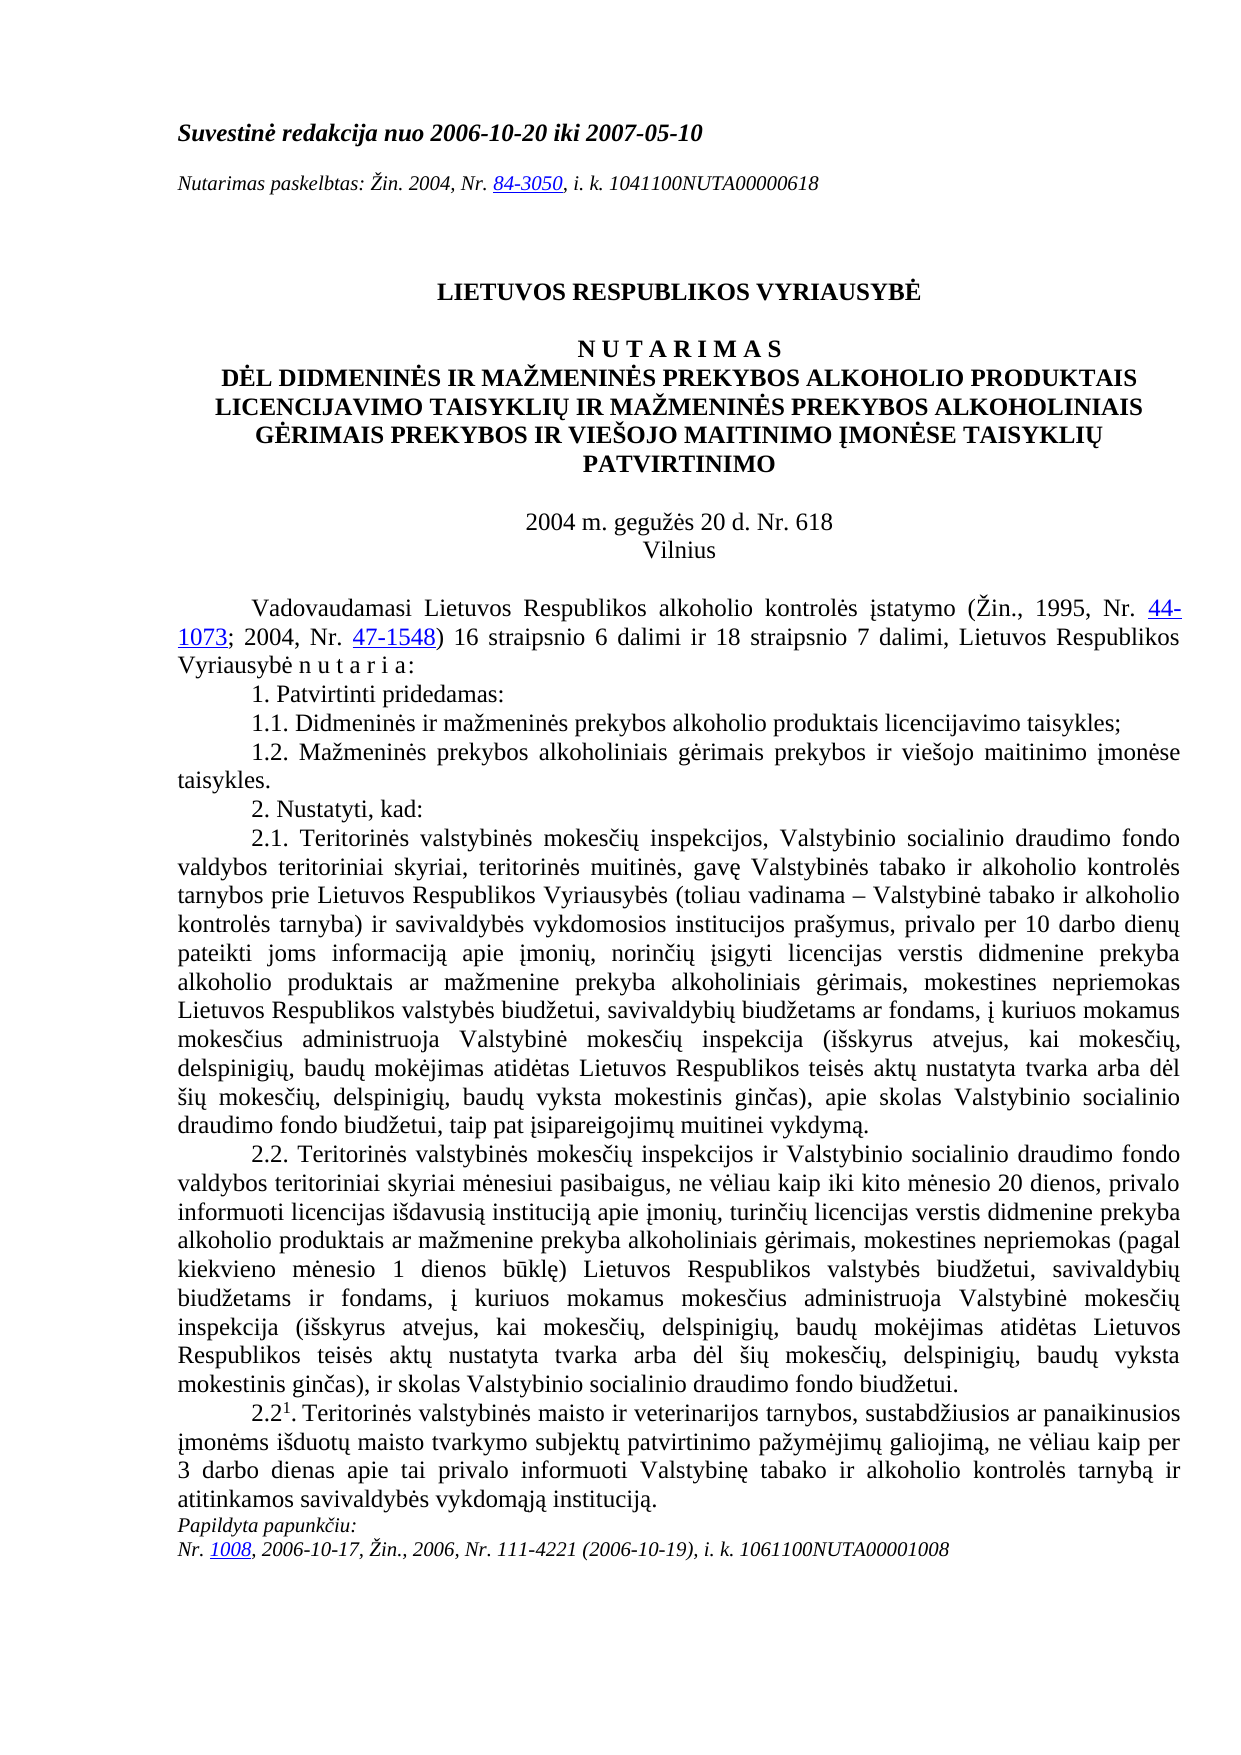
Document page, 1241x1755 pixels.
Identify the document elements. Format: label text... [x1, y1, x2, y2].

text 2004 m. gegužės 20 d. Nr. 618 [177, 507, 1181, 535]
text DĖL DIDMENINĖS IR MAŽMENINĖS PREKYBOS ALKOHOLIO PRODUKTAIS LICENCIJAVIMO TAISYKLIŲ IR MAŽMENINĖS PREKYBOS ALKOHOLINIAIS GĖRIMAIS PREKYBOS IR VIEŠOJO MAITINIMO ĮMONĖSE TAISYKLIŲ PATVIRTINIMO [177, 363, 1181, 478]
text 1. Patvirtinti pridedamas: [177, 679, 1181, 708]
text Vilnius [177, 535, 1181, 564]
text Papildyta papunkčiu: [177, 1513, 1181, 1537]
text 2.2. Teritorinės valstybinės mokesčių inspekcijos ir Valstybinio socialinio draudimo fondo valdybos teritoriniai skyriai mėnesiui pasibaigus, ne vėliau kaip iki kito mėnesio 20 dienos, privalo informuoti licencijas išdavusią instituciją apie įmonių, turinčių licencijas verstis didmenine prekyba alkoholio produktais ar mažmenine prekyba alkoholiniais gėrimais, mokestines nepriemokas (pagal kiekvieno mėnesio 1 dienos būklę) Lietuvos Respublikos valstybės biudžetui, savivaldybių biudžetams ir fondams, į kuriuos mokamus mokesčius administruoja Valstybinė mokesčių inspekcija (išskyrus atvejus, kai mokesčių, delspinigių, baudų mokėjimas atidėtas Lietuvos Respublikos teisės aktų nustatyta tvarka arba dėl šių mokesčių, delspinigių, baudų vyksta mokestinis ginčas), ir skolas Valstybinio socialinio draudimo fondo biudžetui. [177, 1139, 1181, 1398]
text 2.21. Teritorinės valstybinės maisto ir veterinarijos tarnybos, sustabdžiusios ar panaikinusios įmonėms išduotų maisto tvarkymo subjektų patvirtinimo pažymėjimų galiojimą, ne vėliau kaip per 3 darbo dienas apie tai privalo informuoti Valstybinę tabako ir alkoholio kontrolės tarnybą ir atitinkamos savivaldybės vykdomąją instituciją. [177, 1398, 1181, 1513]
text Nutarimas paskelbtas: Žin. 2004, Nr. 84-3050, i. k. 1041100NUTA00000618 [177, 171, 1181, 195]
text 2.1. Teritorinės valstybinės mokesčių inspekcijos, Valstybinio socialinio draudimo fondo valdybos teritoriniai skyriai, teritorinės muitinės, gavę Valstybinės tabako ir alkoholio kontrolės tarnybos prie Lietuvos Respublikos Vyriausybės (toliau vadinama – Valstybinė tabako ir alkoholio kontrolės tarnyba) ir savivaldybės vykdomosios institucijos prašymus, privalo per 10 darbo dienų pateikti joms informaciją apie įmonių, norinčių įsigyti licencijas verstis didmenine prekyba alkoholio produktais ar mažmenine prekyba alkoholiniais gėrimais, mokestines nepriemokas Lietuvos Respublikos valstybės biudžetui, savivaldybių biudžetams ar fondams, į kuriuos mokamus mokesčius administruoja Valstybinė mokesčių inspekcija (išskyrus atvejus, kai mokesčių, delspinigių, baudų mokėjimas atidėtas Lietuvos Respublikos teisės aktų nustatyta tvarka arba dėl šių mokesčių, delspinigių, baudų vyksta mokestinis ginčas), apie skolas Valstybinio socialinio draudimo fondo biudžetui, taip pat įsipareigojimų muitinei vykdymą. [177, 823, 1181, 1139]
text Vadovaudamasi Lietuvos Respublikos alkoholio kontrolės įstatymo (Žin., 1995, Nr. 44-1073; 2004, Nr. 47-1548) 16 straipsnio 6 dalimi ir 18 straipsnio 7 dalimi, Lietuvos Respublikos Vyriausybė nutaria: [177, 593, 1181, 679]
text 1.2. Mažmeninės prekybos alkoholiniais gėrimais prekybos ir viešojo maitinimo įmonėse taisykles. [177, 737, 1181, 794]
text Suvestinė redakcija nuo 2006-10-20 iki 2007-05-10 [177, 118, 1181, 147]
text N U T A R I M A S [177, 334, 1181, 363]
text 2. Nustatyti, kad: [177, 794, 1181, 823]
text 1.1. Didmeninės ir mažmeninės prekybos alkoholio produktais licencijavimo taisykles; [177, 708, 1181, 737]
text LIETUVOS RESPUBLIKOS VYRIAUSYBĖ [177, 277, 1181, 305]
text Nr. 1008, 2006-10-17, Žin., 2006, Nr. 111-4221 (2006-10-19), i. k. 1061100NUTA00001008 [177, 1537, 1181, 1561]
